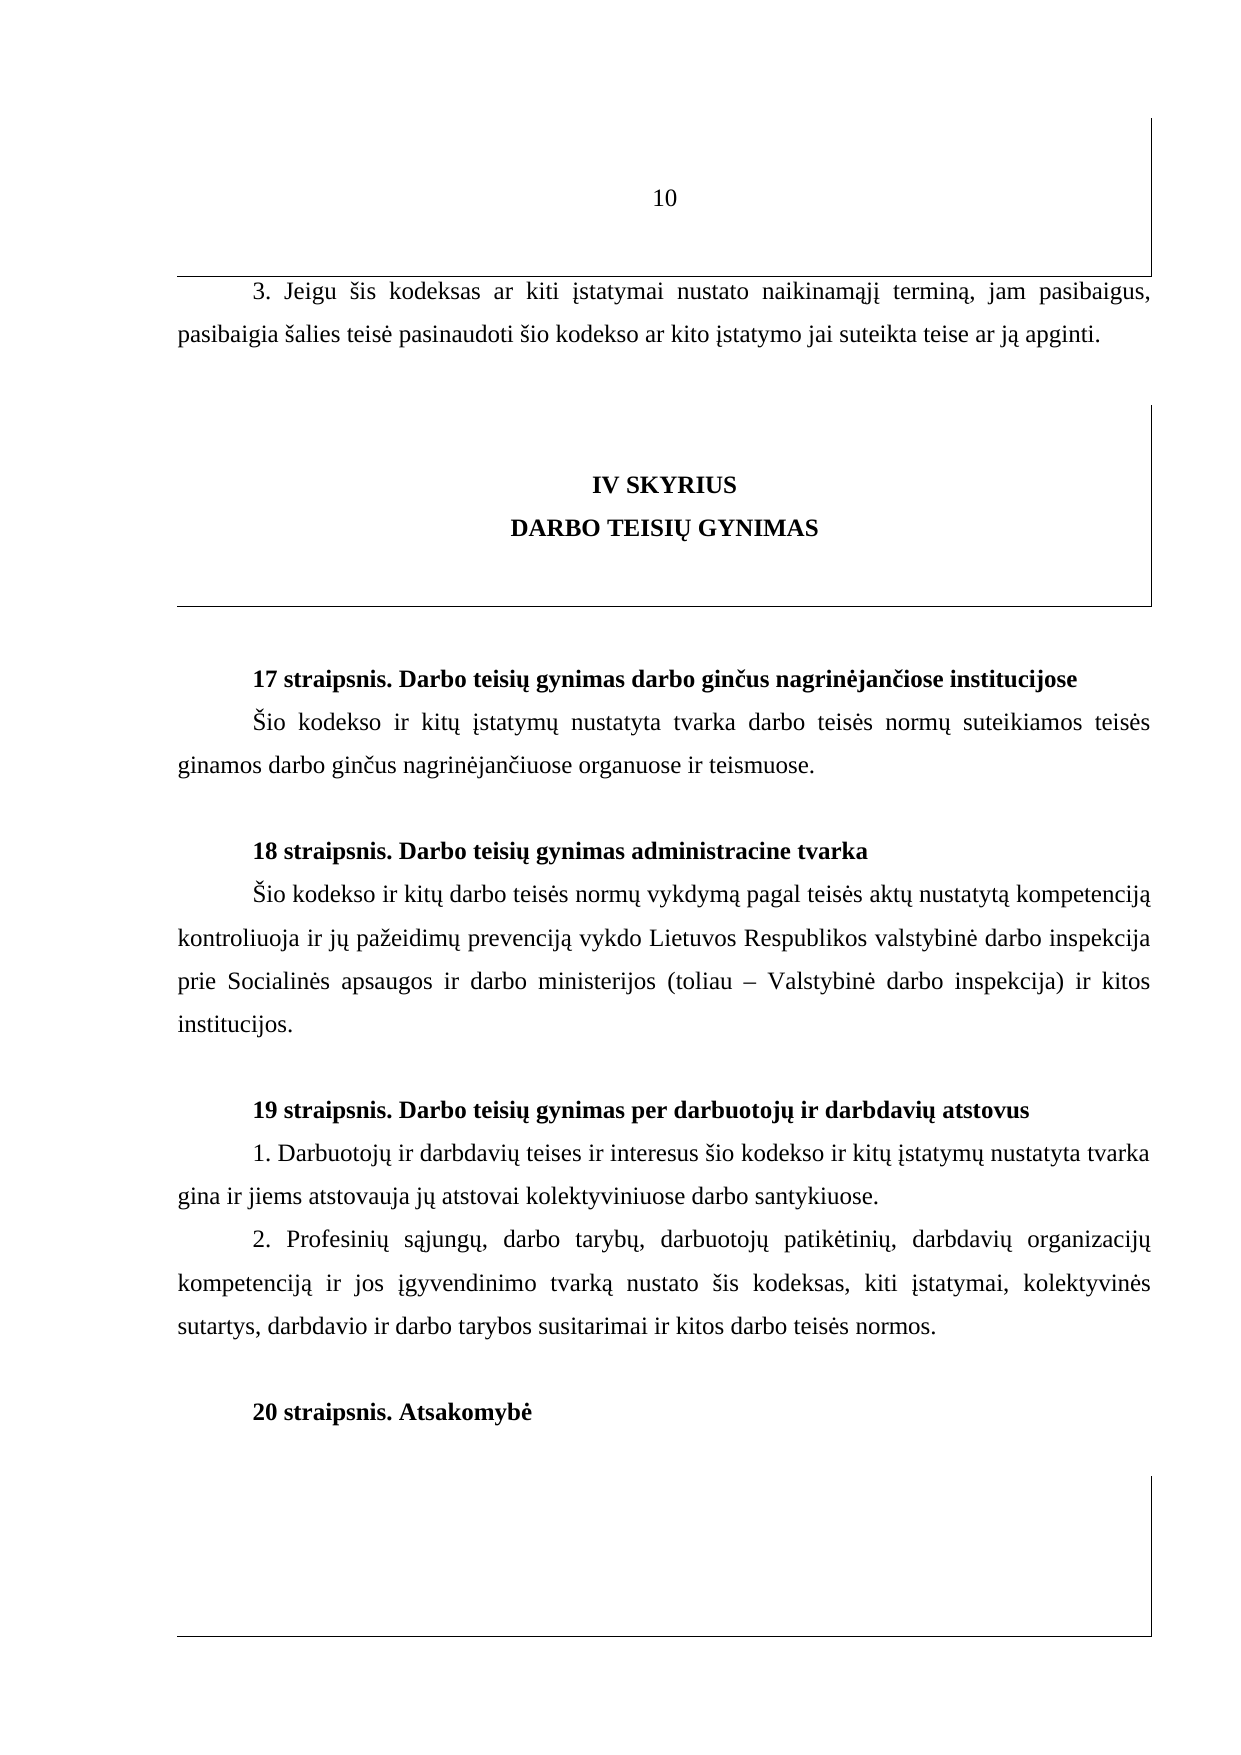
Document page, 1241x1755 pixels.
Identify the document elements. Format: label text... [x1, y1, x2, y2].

text 2. Profesinių sąjungų, darbo tarybų, darbuotojų patikėtinių, darbdavių organizacijų kompetenciją ir jos įgyvendinimo tvarką nustato šis kodeksas, kiti įstatymai, kolektyvinės sutartys, darbdavio ir darbo tarybos susitarimai ir kitos darbo teisės normos. [177, 1224, 1152, 1339]
subtitle 17 straipsnis. Darbo teisių gynimas darbo ginčus nagrinėjančiose institucijose [177, 664, 1152, 693]
text 3. Jeigu šis kodeksas ar kiti įstatymai nustato naikinamąjį terminą, jam pasibaigus, pasibaigia šalies teisė pasinaudoti šio kodekso ar kito įstatymo jai suteikta teise ar ją apginti. [177, 276, 1152, 348]
subtitle DARBO TEISIŲ GYNIMAS [177, 448, 1152, 606]
subtitle 18 straipsnis. Darbo teisių gynimas administracine tvarka [177, 836, 1152, 865]
text Šio kodekso ir kitų įstatymų nustatyta tvarka darbo teisės normų suteikiamos teisės ginamos darbo ginčus nagrinėjančiuose organuose ir teismuose. [177, 707, 1152, 779]
text 1. Darbuotojų ir darbdavių teises ir interesus šio kodekso ir kitų įstatymų nustatyta tvarka gina ir jiems atstovauja jų atstovai kolektyviniuose darbo santykiuose. [177, 1138, 1152, 1210]
subtitle IV SKYRIUS [177, 405, 1151, 448]
subtitle 19 straipsnis. Darbo teisių gynimas per darbuotojų ir darbdavių atstovus [177, 1095, 1152, 1124]
subtitle 20 straipsnis. Atsakomybė [177, 1397, 1152, 1426]
text Šio kodekso ir kitų darbo teisės normų vykdymą pagal teisės aktų nustatytą kompetenciją kontroliuoja ir jų pažeidimų prevenciją vykdo Lietuvos Respublikos valstybinė darbo inspekcija prie Socialinės apsaugos ir darbo ministerijos (toliau – Valstybinė darbo inspekcija) ir kitos institucijos. [177, 879, 1152, 1038]
